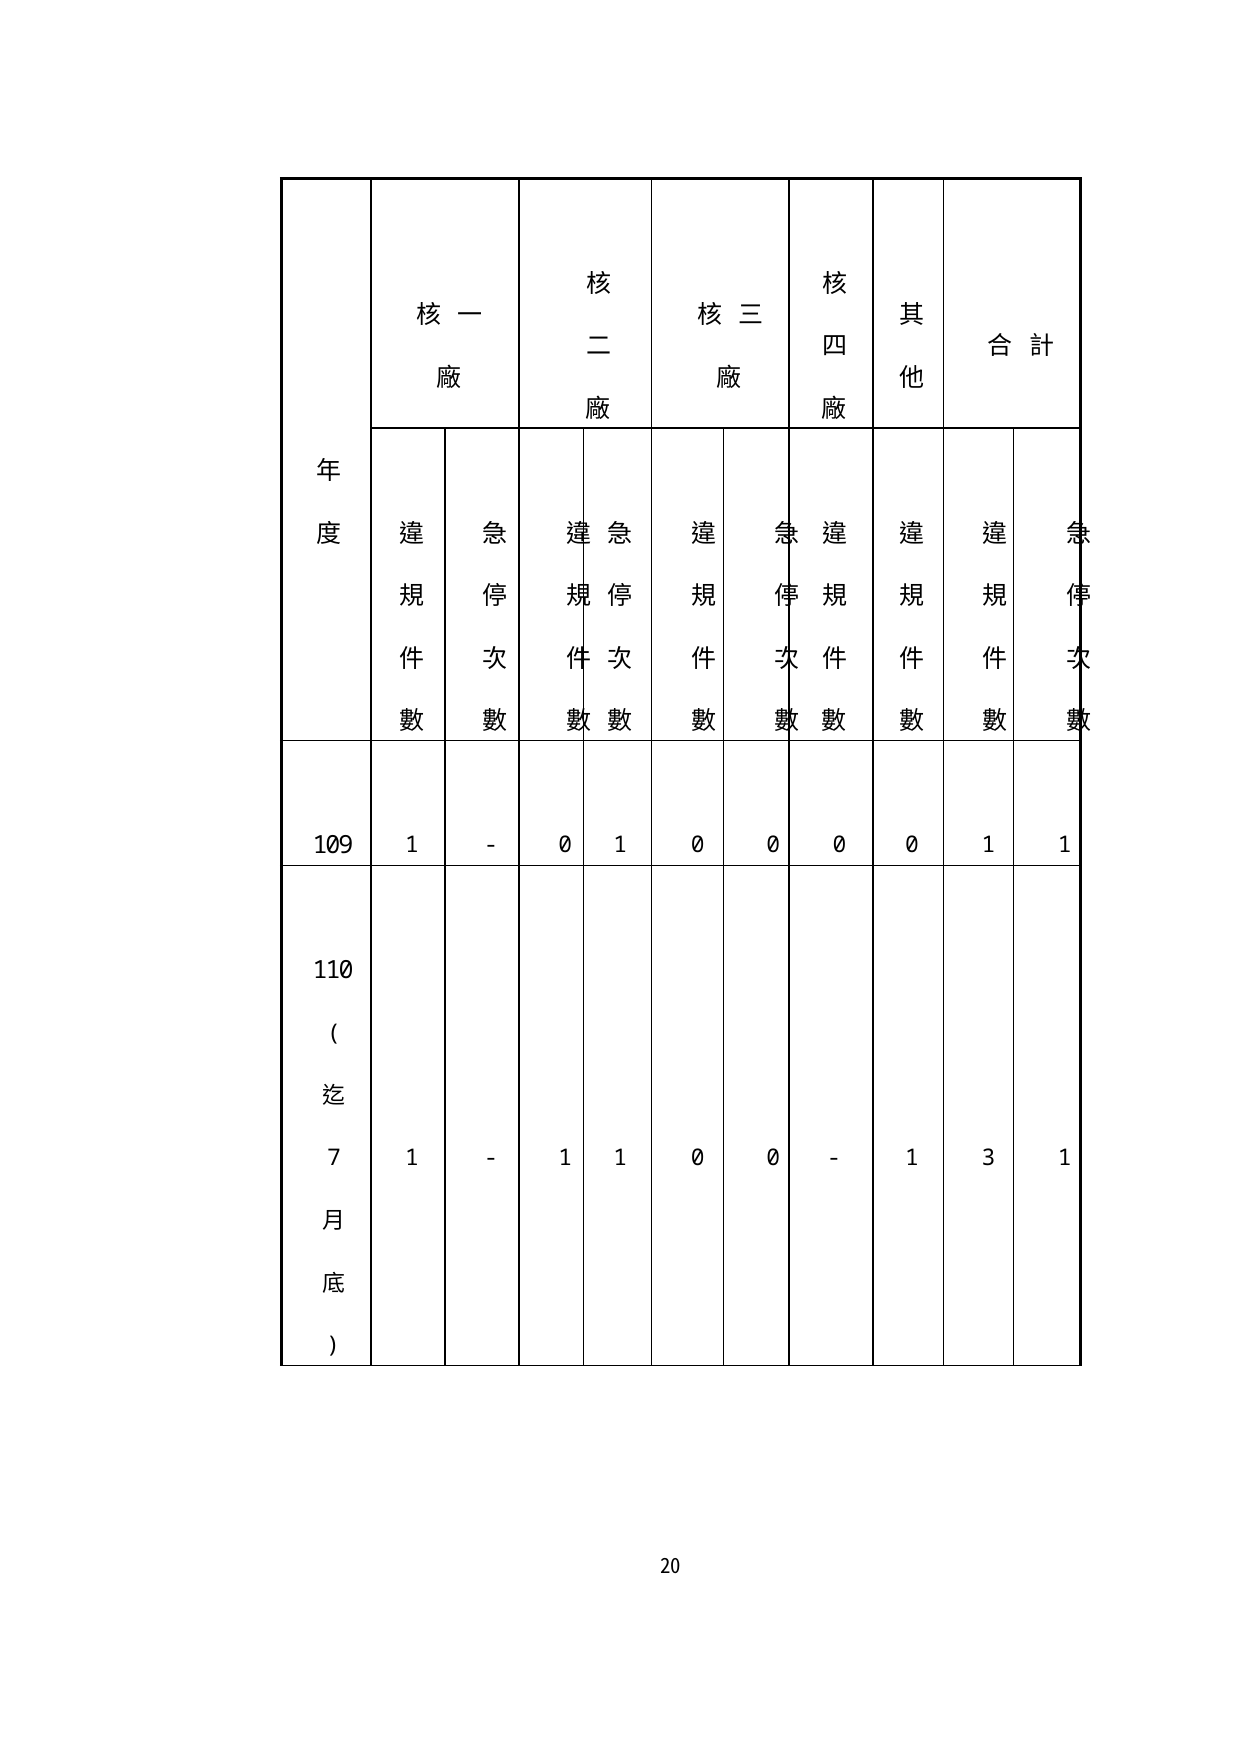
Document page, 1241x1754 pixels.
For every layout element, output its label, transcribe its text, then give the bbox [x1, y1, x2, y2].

table_cell 急停次數 [724, 429, 788, 740]
table_header 核三廠 [652, 180, 788, 427]
table_cell 1 [874, 866, 943, 1365]
table_cell 1 [520, 866, 583, 1365]
table_cell 1 [1014, 866, 1079, 1365]
table_cell 0 [652, 866, 723, 1365]
table_cell 違規件數 [372, 429, 444, 740]
table_cell - [790, 866, 872, 1365]
table_cell 0 [652, 741, 723, 865]
table_cell 急停次數 [1014, 429, 1079, 740]
table_cell 0 [724, 741, 788, 865]
table_cell 109 [283, 741, 370, 865]
table_cell 0 [790, 741, 872, 865]
table_cell 急停次數 [446, 429, 518, 740]
table_header 年度 [283, 180, 370, 740]
table_cell 110(迄7月底) [283, 866, 370, 1365]
table_cell 3 [944, 866, 1013, 1365]
table_cell 1 [584, 741, 651, 865]
table_cell 違規件數 [520, 429, 583, 740]
table_cell 1 [372, 866, 444, 1365]
table_cell 0 [520, 741, 583, 865]
table_cell 急停次數 [584, 429, 651, 740]
table_header 核四廠 [790, 180, 872, 427]
table_cell 違規件數 [790, 429, 872, 740]
table_cell 1 [1014, 741, 1079, 865]
table_cell 1 [584, 866, 651, 1365]
table_header 其他 [874, 180, 943, 427]
table_cell - [446, 741, 518, 865]
table_cell - [446, 866, 518, 1365]
table_cell 違規件數 [944, 429, 1013, 740]
table_cell 違規件數 [874, 429, 943, 740]
table_header 核二廠 [520, 180, 651, 427]
table_cell 0 [724, 866, 788, 1365]
table_cell 0 [874, 741, 943, 865]
table_header 核一廠 [372, 180, 518, 427]
table_cell 違規件數 [652, 429, 723, 740]
table_header 合計 [944, 180, 1079, 427]
table_cell 1 [372, 741, 444, 865]
table_cell 1 [944, 741, 1013, 865]
